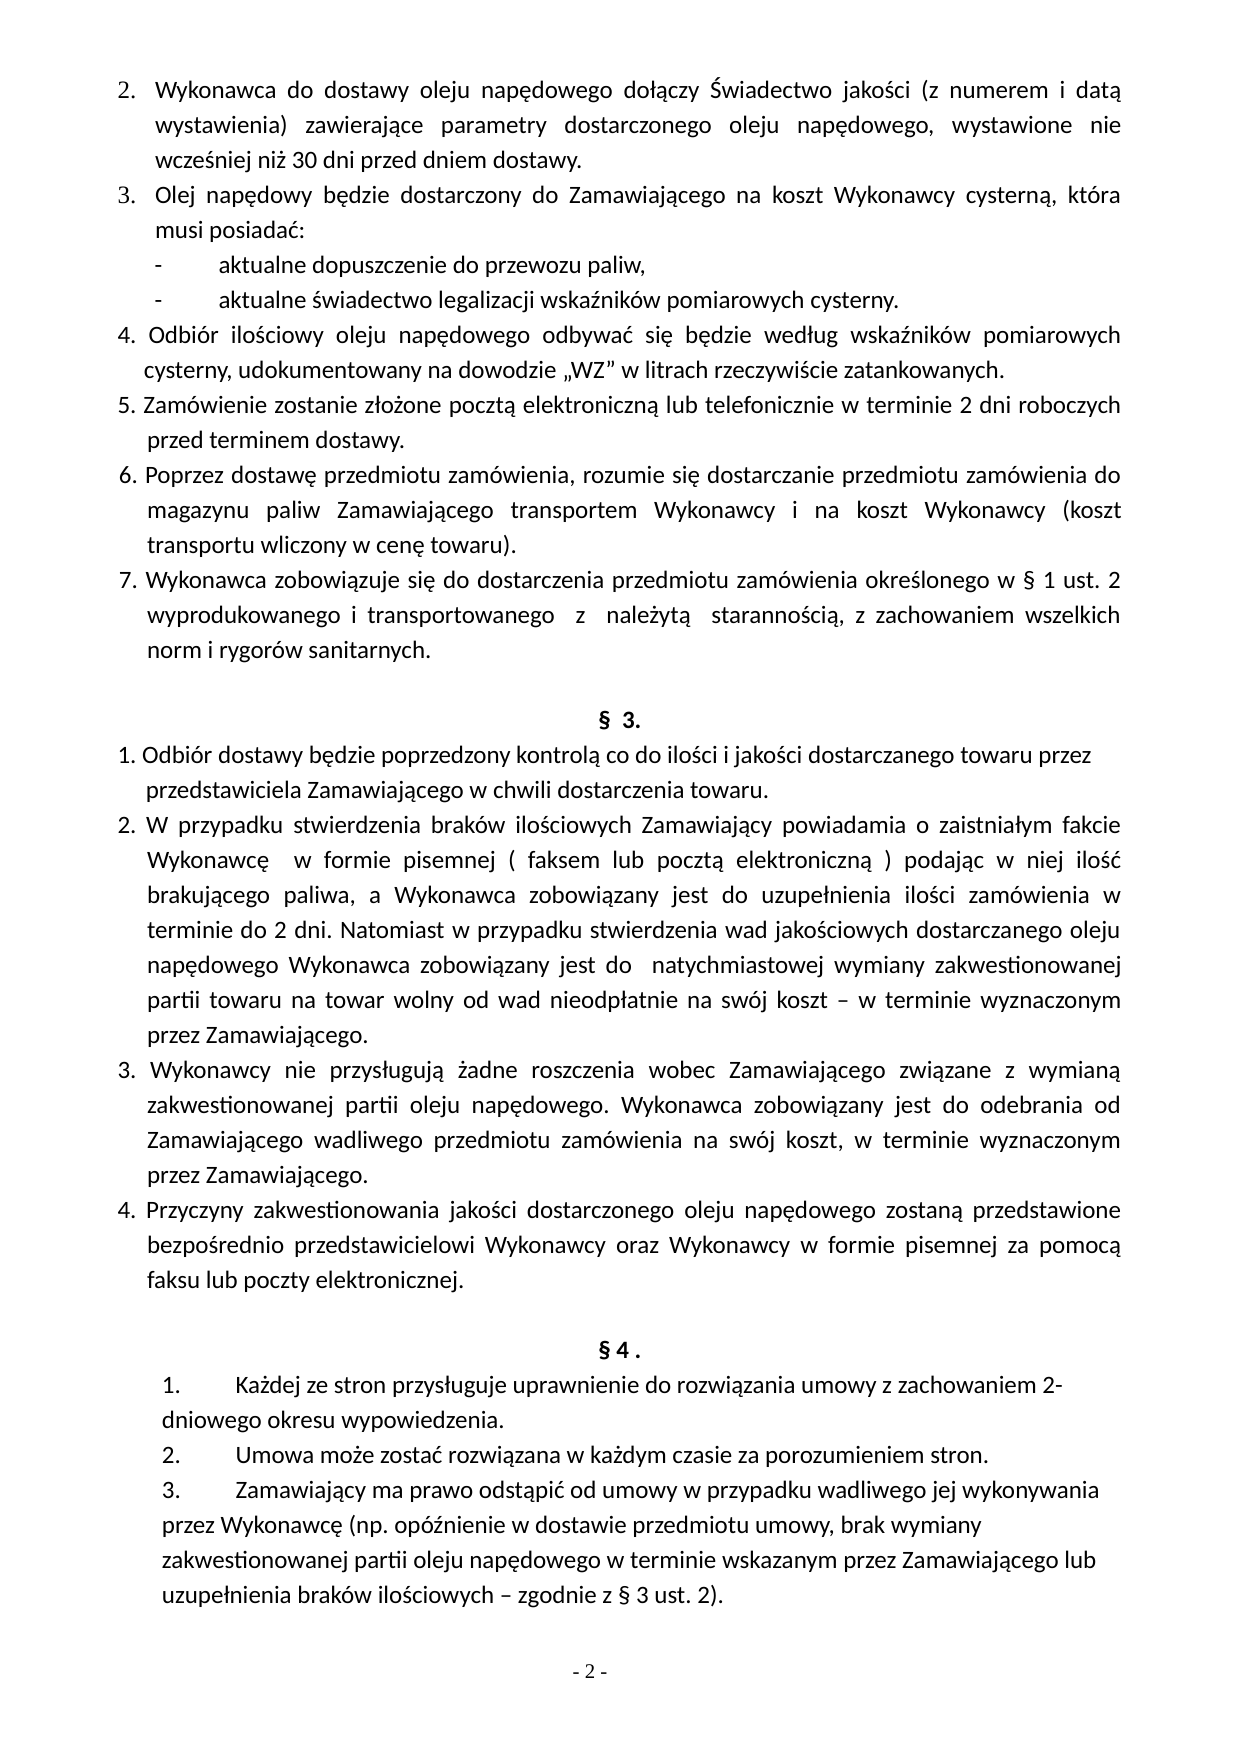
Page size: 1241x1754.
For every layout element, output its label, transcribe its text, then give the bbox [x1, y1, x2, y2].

text 4. Przyczyny zakwestionowania jakości dostarczonego oleju napędowego zostaną przedstawione bezpośrednio przedstawicielowi Wykonawcy oraz Wykonawcy w formie pisemnej za pomocą faksu lub poczty elektronicznej. [117, 1194, 1122, 1294]
list Zamawiający ma prawo odstąpić od umowy w przypadku wadliwego jej wykonywania przez Wykonawcę (np. opóźnienie w dostawie przedmiotu umowy, brak wymiany zakwestionowanej partii oleju napędowego w terminie wskazanym przez Zamawiającego lub uzupełnienia braków ilościowych – zgodnie z § 3 ust. 2). [162, 1474, 1122, 1609]
text 7. Wykonawca zobowiązuje się do dostarczenia przedmiotu zamówienia określonego w § 1 ust. 2 wyprodukowanego i transportowanego z należytą starannością, z zachowaniem wszelkich norm i rygorów sanitarnych. [119, 564, 1122, 664]
text § 4 . [117, 1334, 1122, 1364]
list Olej napędowy będzie dostarczony do Zamawiającego na koszt Wykonawcy cysterną, która musi posiadać: [117, 179, 1122, 244]
text 6. Poprzez dostawę przedmiotu zamówienia, rozumie się dostarczanie przedmiotu zamówienia do magazynu paliw Zamawiającego transportem Wykonawcy i na koszt Wykonawcy (koszt transportu wliczony w cenę towaru). [119, 459, 1122, 559]
text - aktualne świadectwo legalizacji wskaźników pomiarowych cysterny. [154, 284, 1122, 314]
text 1. Odbiór dostawy będzie poprzedzony kontrolą co do ilości i jakości dostarczanego towaru przez [117, 739, 1122, 769]
text 4. Odbiór ilościowy oleju napędowego odbywać się będzie według wskaźników pomiarowych cysterny, udokumentowany na dowodzie „WZ” w litrach rzeczywiście zatankowanych. [117, 319, 1122, 384]
text 3. Wykonawcy nie przysługują żadne roszczenia wobec Zamawiającego związane z wymianą zakwestionowanej partii oleju napędowego. Wykonawca zobowiązany jest do odebrania od Zamawiającego wadliwego przedmiotu zamówienia na swój koszt, w terminie wyznaczonym przez Zamawiającego. [117, 1054, 1122, 1189]
text 2. W przypadku stwierdzenia braków ilościowych Zamawiający powiadamia o zaistniałym fakcie Wykonawcę w formie pisemnej ( faksem lub pocztą elektroniczną ) podając w niej ilość brakującego paliwa, a Wykonawca zobowiązany jest do uzupełnienia ilości zamówienia w terminie do 2 dni. Natomiast w przypadku stwierdzenia wad jakościowych dostarczanego oleju napędowego Wykonawca zobowiązany jest do natychmiastowej wymiany zakwestionowanej partii towaru na towar wolny od wad nieodpłatnie na swój koszt – w terminie wyznaczonym przez Zamawiającego. [117, 809, 1122, 1049]
list Każdej ze stron przysługuje uprawnienie do rozwiązania umowy z zachowaniem 2-dniowego okresu wypowiedzenia. [162, 1369, 1122, 1434]
text § 3. [117, 704, 1122, 734]
text 5. Zamówienie zostanie złożone pocztą elektroniczną lub telefonicznie w terminie 2 dni roboczych przed terminem dostawy. [117, 389, 1122, 454]
list Wykonawca do dostawy oleju napędowego dołączy Świadectwo jakości (z numerem i datą wystawienia) zawierające parametry dostarczonego oleju napędowego, wystawione nie wcześniej niż 30 dni przed dniem dostawy. [117, 74, 1122, 174]
text przedstawiciela Zamawiającego w chwili dostarczenia towaru. [117, 774, 1122, 804]
text - aktualne dopuszczenie do przewozu paliw, [154, 249, 1122, 279]
list Umowa może zostać rozwiązana w każdym czasie za porozumieniem stron. [162, 1439, 1122, 1469]
